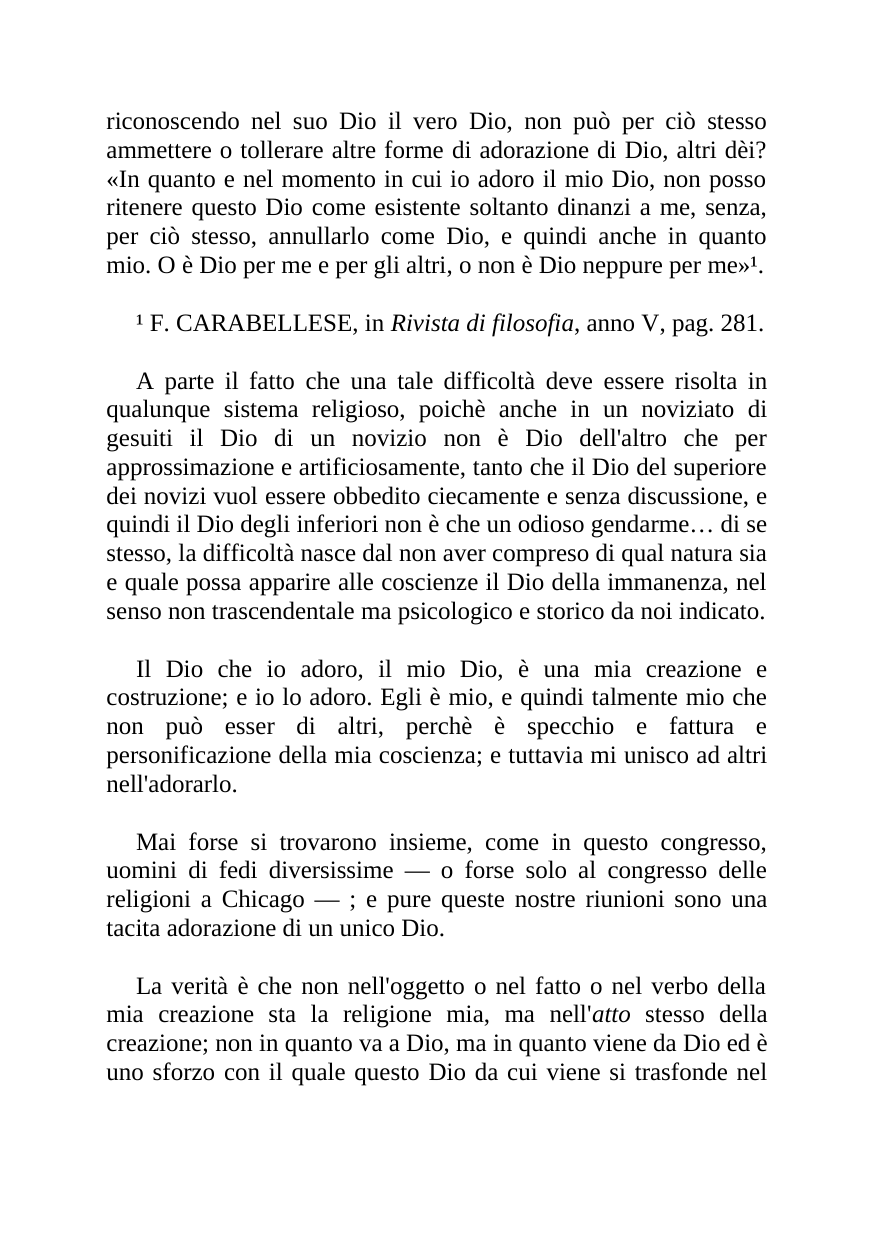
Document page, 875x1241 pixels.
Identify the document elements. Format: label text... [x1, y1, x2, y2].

text ¹ F. CARABELLESE, in Rivista di filosofia, anno V, pag. 281. [106, 308, 768, 337]
text Mai forse si trovarono insieme, come in questo congresso, uomini di fedi diversissime — o forse solo al congresso delle religioni a Chicago — ; e pure queste nostre riunioni sono una tacita adorazione di un unico Dio. [106, 827, 768, 942]
text A parte il fatto che una tale difficoltà deve essere risolta in qualunque sistema religioso, poichè anche in un noviziato di gesuiti il Dio di un novizio non è Dio dell'altro che per approssimazione e artificiosamente, tanto che il Dio del superiore dei novizi vuol essere obbedito ciecamente e senza discussione, e quindi il Dio degli inferiori non è che un odioso gendarme… di se stesso, la difficoltà nasce dal non aver compreso di qual natura sia e quale possa apparire alle coscienze il Dio della immanenza, nel senso non trascendentale ma psicologico e storico da noi indicato. [106, 366, 768, 624]
text La verità è che non nell'oggetto o nel fatto o nel verbo della mia creazione sta la religione mia, ma nell'atto stesso della creazione; non in quanto va a Dio, ma in quanto viene da Dio ed è uno sforzo con il quale questo Dio da cui viene si trasfonde nel [106, 971, 768, 1086]
text Il Dio che io adoro, il mio Dio, è una mia creazione e costruzione; e io lo adoro. Egli è mio, e quindi talmente mio che non può esser di altri, perchè è specchio e fattura e personificazione della mia coscienza; e tuttavia mi unisco ad altri nell'adorarlo. [106, 654, 768, 797]
text riconoscendo nel suo Dio il vero Dio, non può per ciò stesso ammettere o tollerare altre forme di adorazione di Dio, altri dèi? «In quanto e nel momento in cui io adoro il mio Dio, non posso ritenere questo Dio come esistente soltanto dinanzi a me, senza, per ciò stesso, annullarlo come Dio, e quindi anche in quanto mio. O è Dio per me e per gli altri, o non è Dio neppure per me»¹. [106, 106, 768, 279]
